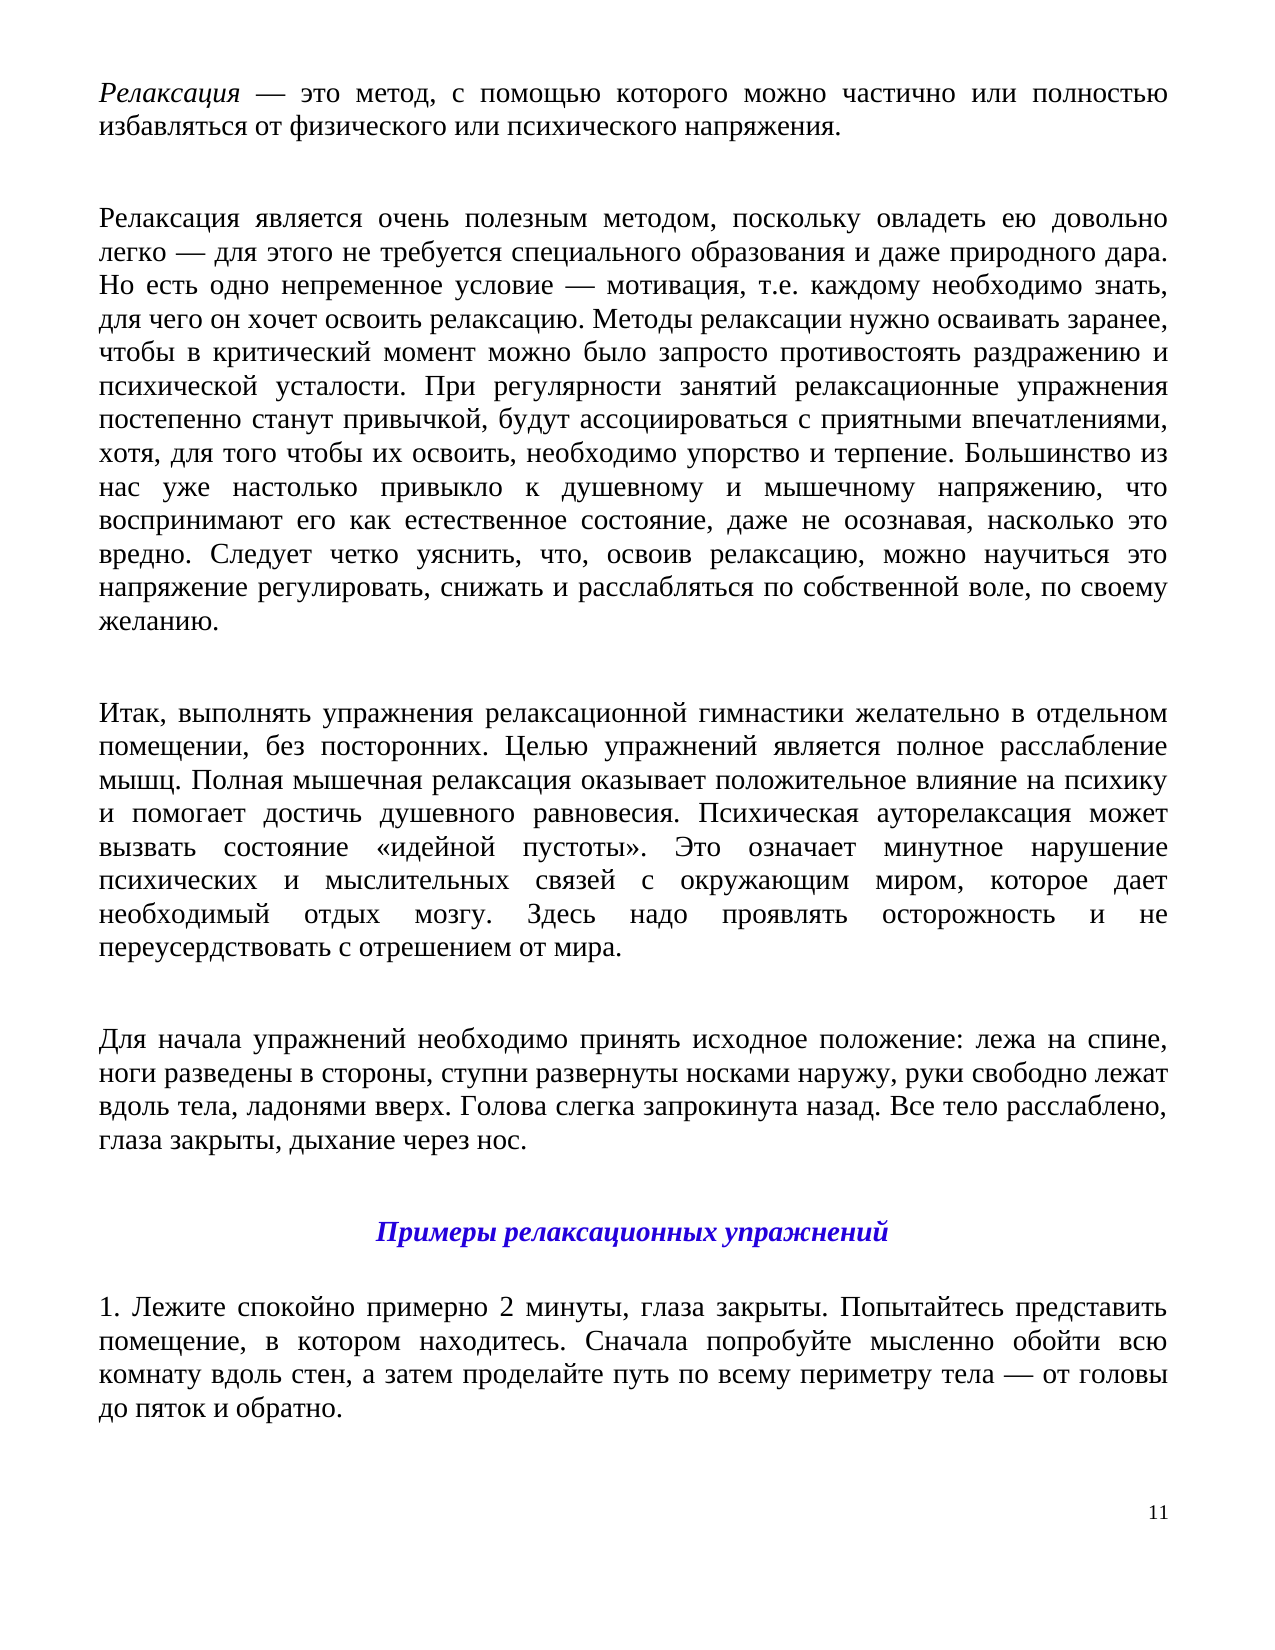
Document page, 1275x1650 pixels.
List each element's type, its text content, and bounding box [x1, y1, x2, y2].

text Итак, выполнять упражнения релаксационной гимнастики желательно в отдельном помещении, без посторонних. Целью упражнений является полное расслабление мышц. Полная мышечная релаксация оказывает положительное влияние на психику и помогает достичь душевного равновесия. Психическая ауторелаксация может вызвать состояние «идейной пустоты». Это означает минутное нарушение психических и мыслительных связей с окружающим миром, которое дает необходимый отдых мозгу. Здесь надо проявлять осторожность и не переусердствовать с отрешением от мира. [98, 695, 1169, 963]
text Релаксация — это метод, с помощью которого можно частично или полностью избавляться от физического или психического напряжения. [98, 75, 1169, 142]
text Для начала упражнений необходимо принять исходное положение: лежа на спине, ноги разведены в стороны, ступни развернуты носками наружу, руки свободно лежат вдоль тела, ладонями вверх. Голова слегка запрокинута назад. Все тело расслаблено, глаза закрыты, дыхание через нос. [98, 1021, 1169, 1156]
text Релаксация является очень полезным методом, поскольку овладеть ею довольно легко — для этого не требуется специального образования и даже природного дара. Но есть одно непременное условие — мотивация, т.е. каждому необходимо знать, для чего он хочет освоить релаксацию. Методы релаксации нужно осваивать заранее, чтобы в критический момент можно было запросто противостоять раздражению и психической усталости. При регулярности занятий релаксационные упражнения постепенно станут привычкой, будут ассоциироваться с приятными впечатлениями, хотя, для того чтобы их освоить, необходимо упорство и терпение. Большинство из нас уже настолько привыкло к душевному и мышечному напряжению, что воспринимают его как естественное состояние, даже не осознавая, насколько это вредно. Следует четко уяснить, что, освоив релаксацию, можно научиться это напряжение регулировать, снижать и расслабляться по собственной воле, по своему желанию. [98, 200, 1169, 636]
text Примеры релаксационных упражнений [98, 1214, 1169, 1247]
text 1. Лежите спокойно примерно 2 минуты, глаза закрыты. Попытайтесь представить помещение, в котором находитесь. Сначала попробуйте мысленно обойти всю комнату вдоль стен, а затем проделайте путь по всему периметру тела — от головы до пяток и обратно. [98, 1289, 1169, 1423]
